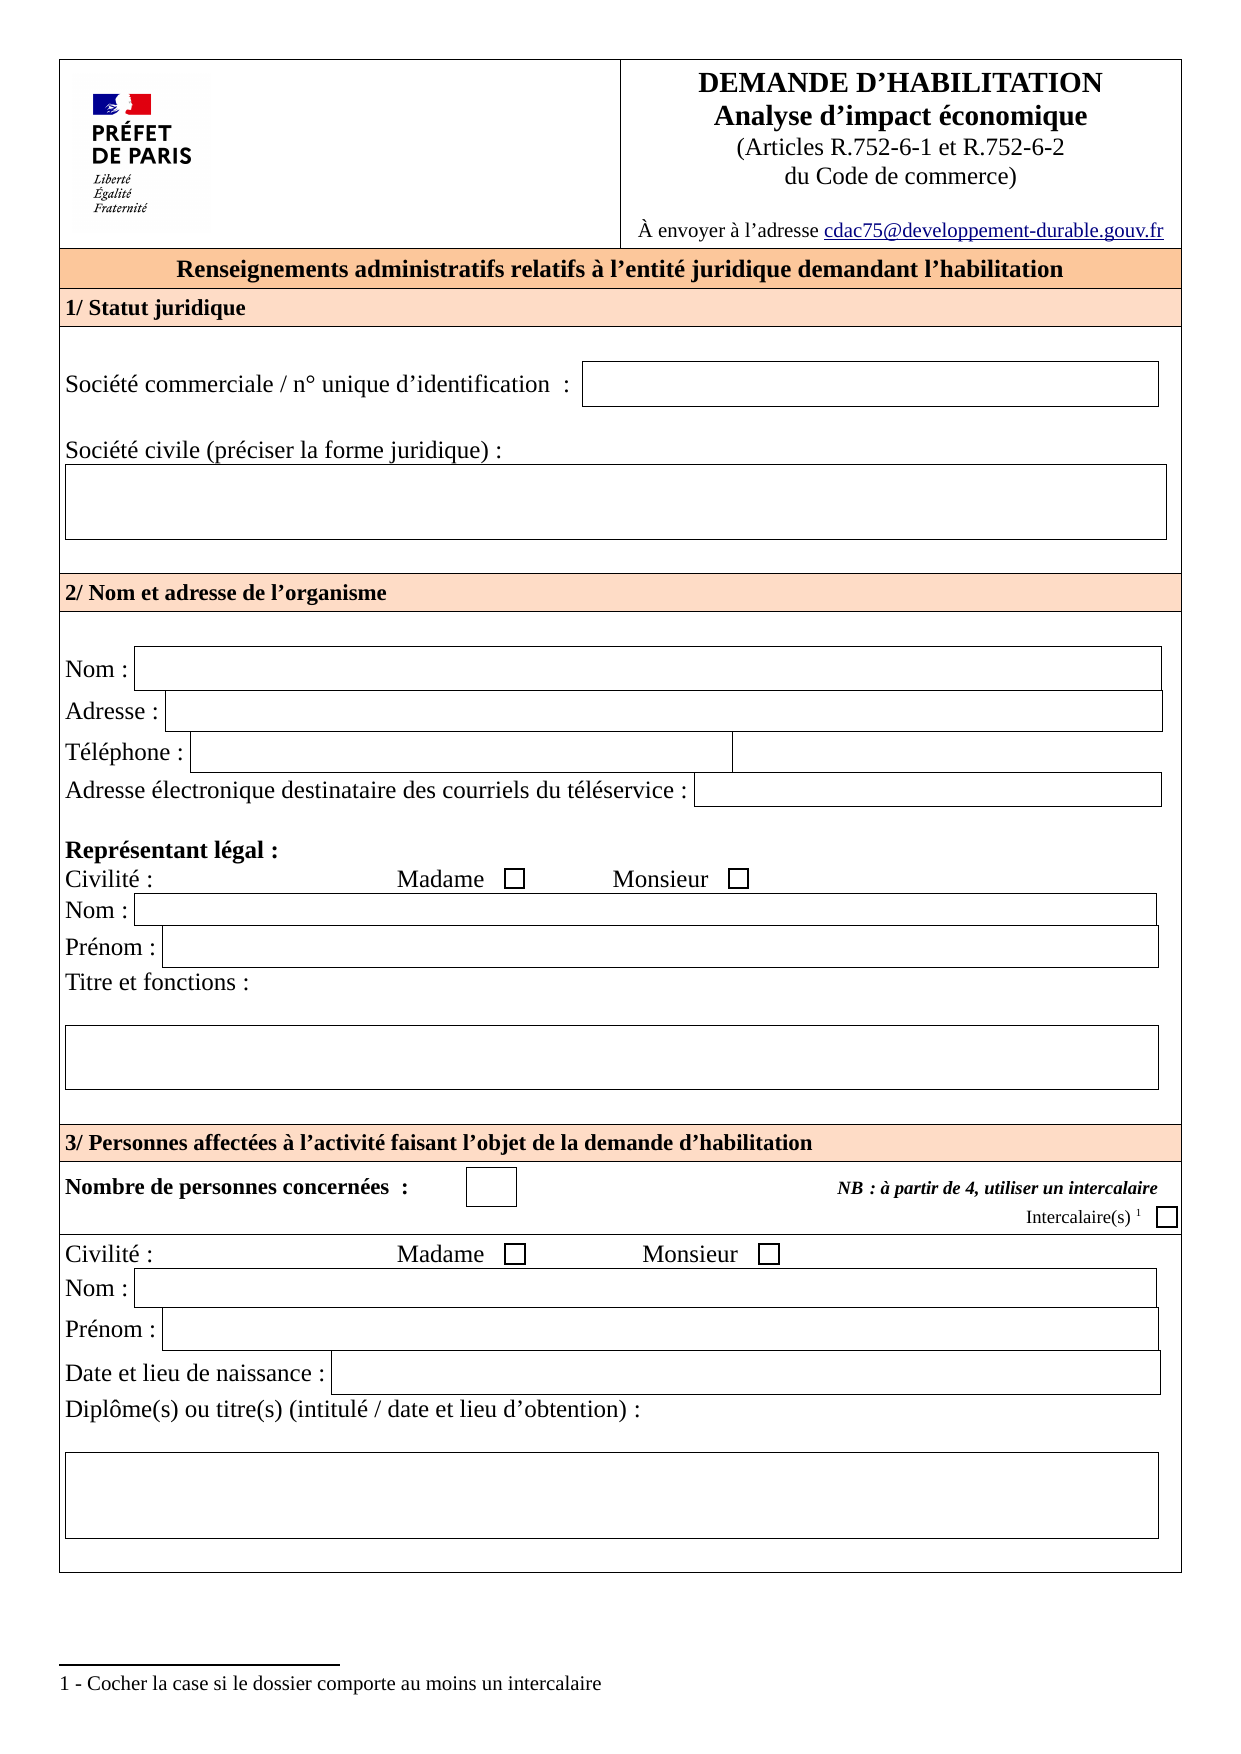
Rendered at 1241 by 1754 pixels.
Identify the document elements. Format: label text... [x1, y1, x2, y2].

table_cell Nombre de personnes concernées : NB : à partir de 4, utiliser un intercalaire Intercalaire(s) [60, 1162, 1181, 1233]
table_cell Société commerciale / n° unique d’identification : Société civile (préciser la forme juridique) : [60, 327, 1181, 573]
table_cell 2/ Nom et adresse de l’organisme [60, 574, 1181, 611]
table_cell Renseignements administratifs relatifs à l’entité juridique demandant l’habilitation [60, 249, 1181, 288]
table_cell 3/ Personnes affectées à l’activité faisant l’objet de la demande d’habilitation [60, 1125, 1181, 1161]
table_cell Nom : Adresse : Téléphone : Adresse électronique destinataire des courriels du téléservice : Représentant légal : Civilité : Madame Monsieur Nom : Prénom : Titre et fonctions : [60, 612, 1181, 1123]
table_header [60, 60, 620, 248]
table_cell 1/ Statut juridique [60, 289, 1181, 326]
table_header DEMANDE D’HABILITATION Analyse d’impact économique (Articles R.752-6-1 et R.752-6-2 du Code de commerce) À envoyer à l’adresse cdac75@developpement-durable.gouv.fr [621, 60, 1181, 248]
picture [72, 73, 212, 233]
table_cell Civilité : Madame Monsieur Nom : Prénom : Date et lieu de naissance : Diplôme(s) ou titre(s) (intitulé / date et lieu d’obtention) : [60, 1235, 1181, 1572]
